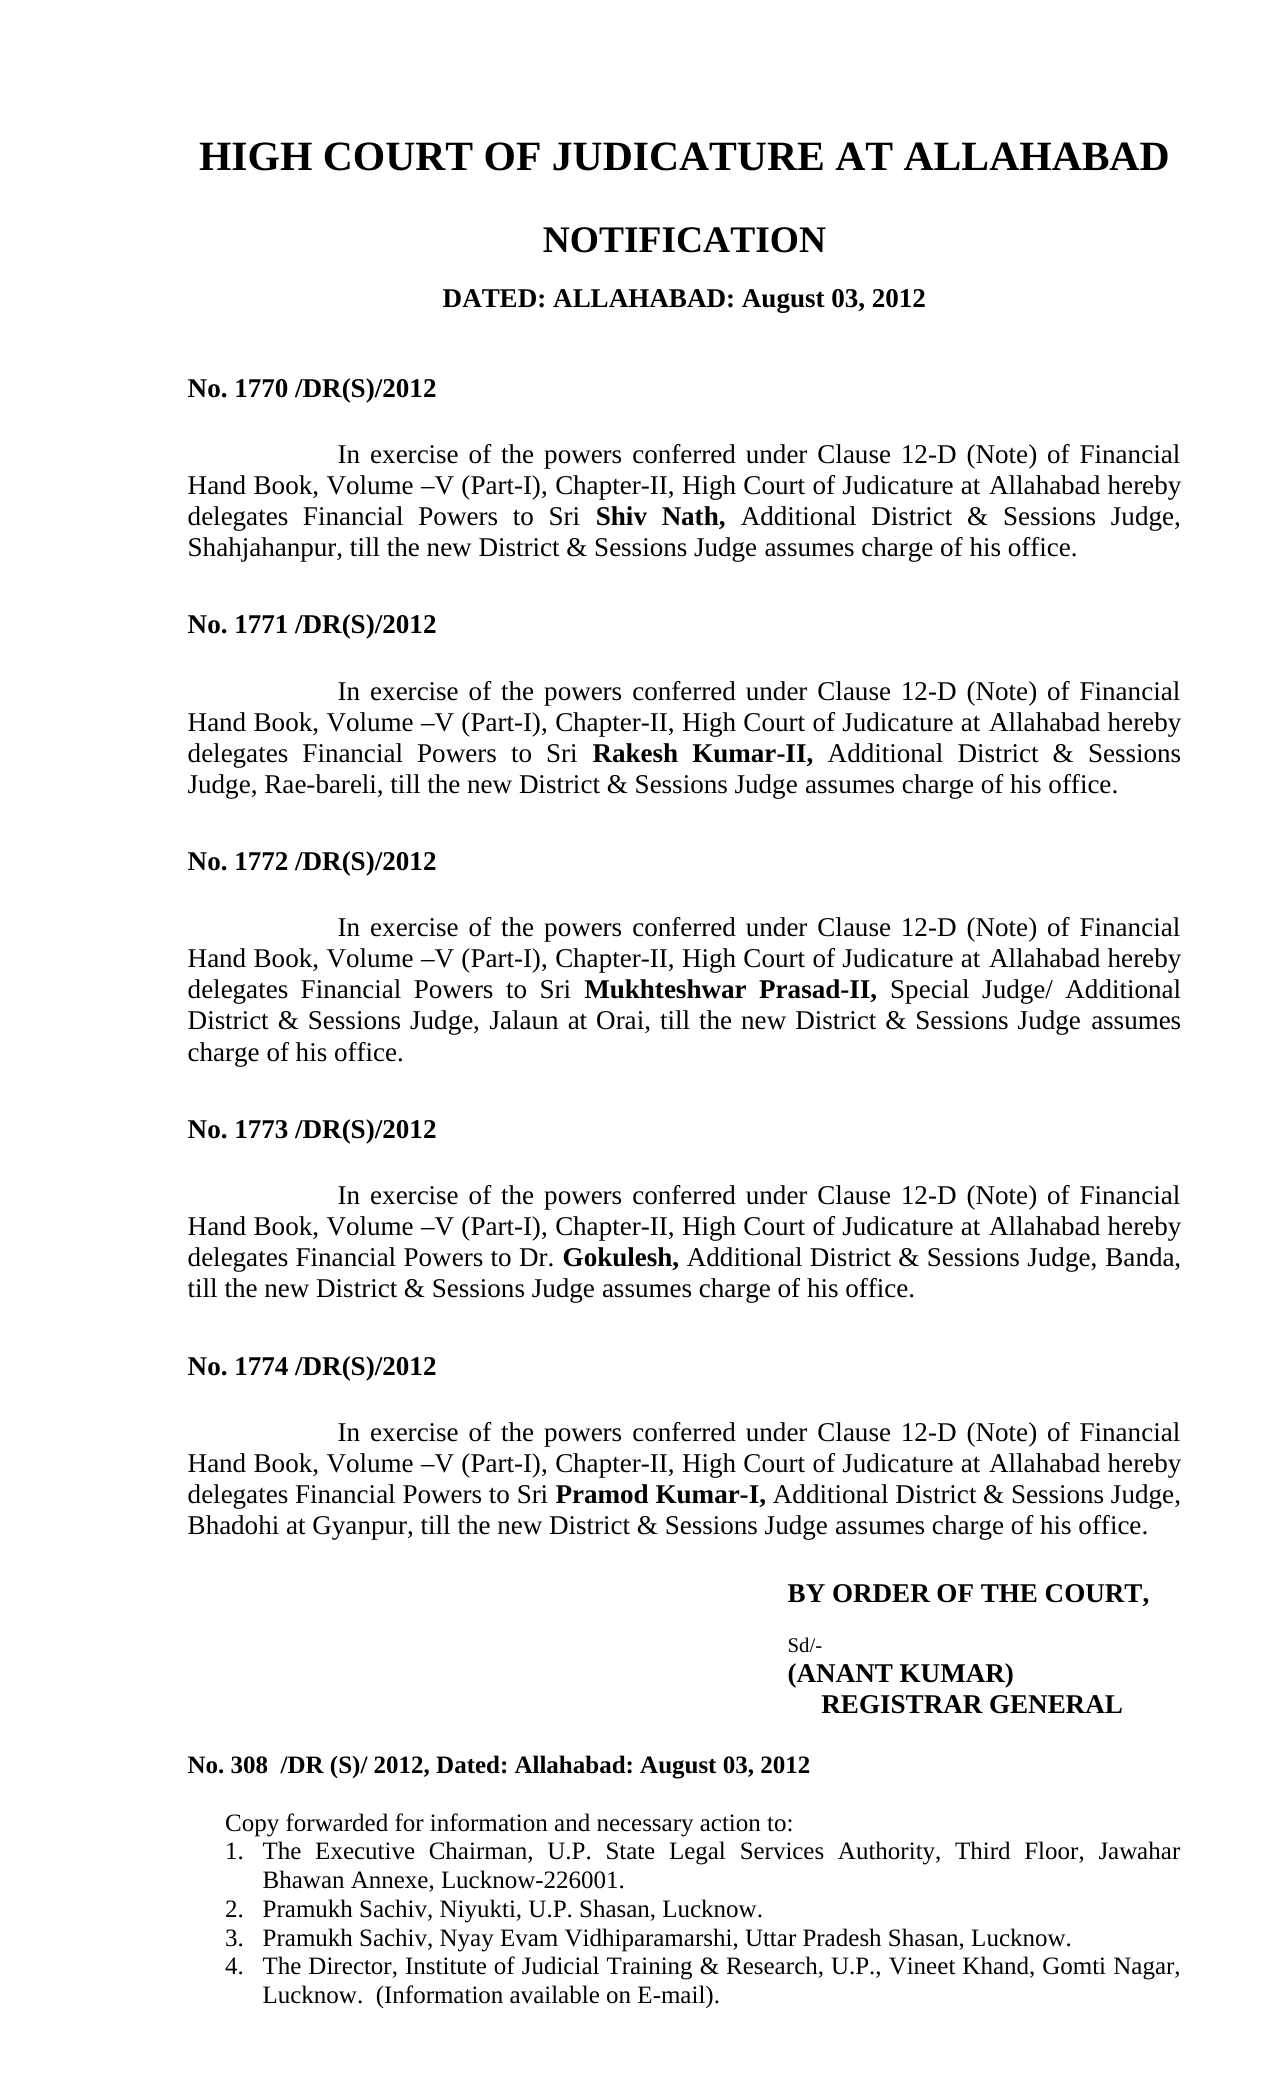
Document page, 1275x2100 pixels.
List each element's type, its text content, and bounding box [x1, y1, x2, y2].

text BY ORDER OF THE COURT, [412, 1577, 1181, 1609]
subtitle No. 1770 /DR(S)/2012 [187, 372, 1181, 403]
text In exercise of the powers conferred under Clause 12-D (Note) of Financial Hand Book, Volume –V (Part-I), Chapter-II, High Court of Judicature at Allahabad hereby delegates Financial Powers to Sri Mukhteshwar Prasad-II, Special Judge/ Additional District & Sessions Judge, Jalaun at Orai, till the new District & Sessions Judge assumes charge of his office. [187, 911, 1181, 1067]
text (ANANT KUMAR) [37, 1657, 1181, 1688]
list Pramukh Sachiv, Nyay Evam Vidhiparamarshi, Uttar Pradesh Shasan, Lucknow. [225, 1923, 1181, 1951]
text In exercise of the powers conferred under Clause 12-D (Note) of Financial Hand Book, Volume –V (Part-I), Chapter-II, High Court of Judicature at Allahabad hereby delegates Financial Powers to Sri Shiv Nath, Additional District & Sessions Judge, Shahjahanpur, till the new District & Sessions Judge assumes charge of his office. [187, 438, 1181, 562]
subtitle No. 1773 /DR(S)/2012 [187, 1113, 1181, 1144]
subtitle No. 1772 /DR(S)/2012 [187, 845, 1181, 876]
text In exercise of the powers conferred under Clause 12-D (Note) of Financial Hand Book, Volume –V (Part-I), Chapter-II, High Court of Judicature at Allahabad hereby delegates Financial Powers to Sri Rakesh Kumar-II, Additional District & Sessions Judge, Rae-bareli, till the new District & Sessions Judge assumes charge of his office. [187, 674, 1181, 799]
text In exercise of the powers conferred under Clause 12-D (Note) of Financial Hand Book, Volume –V (Part-I), Chapter-II, High Court of Judicature at Allahabad hereby delegates Financial Powers to Dr. Gokulesh, Additional District & Sessions Judge, Banda, till the new District & Sessions Judge assumes charge of his office. [187, 1179, 1181, 1304]
text In exercise of the powers conferred under Clause 12-D (Note) of Financial Hand Book, Volume –V (Part-I), Chapter-II, High Court of Judicature at Allahabad hereby delegates Financial Powers to Sri Pramod Kumar-I, Additional District & Sessions Judge, Bhadohi at Gyanpur, till the new District & Sessions Judge assumes charge of his office. [187, 1416, 1181, 1540]
subtitle NOTIFICATION [187, 217, 1181, 261]
list Pramukh Sachiv, Niyukti, U.P. Shasan, Lucknow. [225, 1894, 1181, 1923]
list The Director, Institute of Judicial Training & Research, U.P., Vineet Khand, Gomti Nagar, Lucknow. (Information available on E-mail). [225, 1951, 1181, 2009]
subtitle DATED: ALLAHABAD: August 03, 2012 [187, 282, 1181, 313]
subtitle No. 1771 /DR(S)/2012 [187, 609, 1181, 640]
subtitle No. 1774 /DR(S)/2012 [187, 1350, 1181, 1381]
text Sd/- [37, 1633, 1181, 1657]
list The Executive Chairman, U.P. State Legal Services Authority, Third Floor, Jawahar Bhawan Annexe, Lucknow-226001. [225, 1836, 1181, 1894]
text Copy forwarded for information and necessary action to: [187, 1808, 1181, 1836]
text HIGH COURT OF JUDICATURE AT ALLAHABAD [187, 131, 1181, 179]
text REGISTRAR GENERAL [187, 1688, 1183, 1719]
text No. 308 /DR (S)/ 2012, Dated: Allahabad: August 03, 2012 [187, 1750, 1183, 1779]
